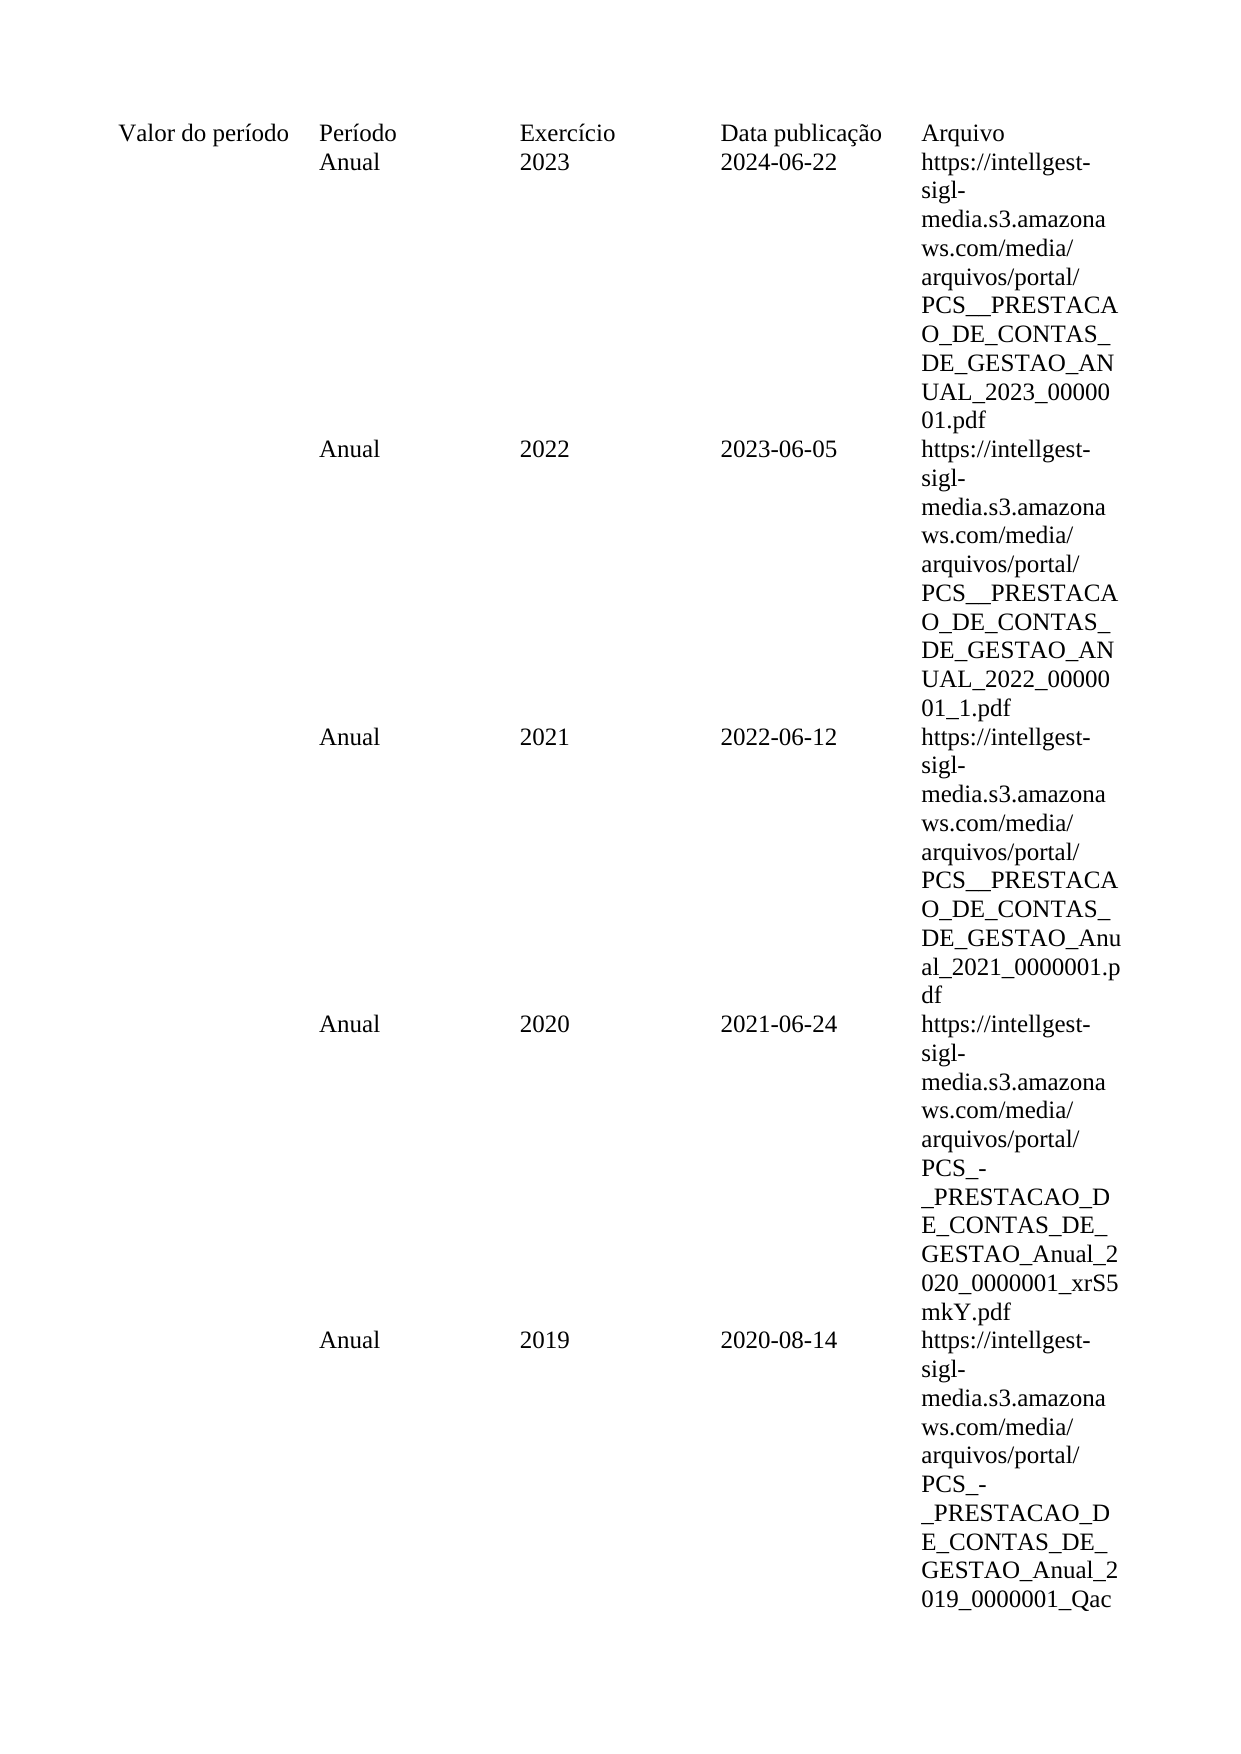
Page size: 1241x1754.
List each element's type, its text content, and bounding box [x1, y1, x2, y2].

table_cell 2021-06-24 [720, 1009, 921, 1326]
table_cell [118, 1009, 319, 1326]
table_cell https://intellgest-sigl-media.s3.amazonaws.com/media/arquivos/portal/PCS_-_PRESTACAO_DE_CONTAS_DE_GESTAO_Anual_2020_0000001_xrS5mkY.pdf [921, 1009, 1122, 1326]
table_cell 2023-06-05 [720, 434, 921, 722]
table_cell https://intellgest-sigl-media.s3.amazonaws.com/media/arquivos/portal/PCS__PRESTACAO_DE_CONTAS_DE_GESTAO_ANUAL_2022_0000001_1.pdf [921, 434, 1122, 722]
table_cell 2019 [520, 1326, 720, 1613]
table_cell Anual [319, 722, 519, 1009]
table_cell 2022 [520, 434, 720, 722]
table_cell https://intellgest-sigl-media.s3.amazonaws.com/media/arquivos/portal/PCS__PRESTACAO_DE_CONTAS_DE_GESTAO_ANUAL_2023_0000001.pdf [921, 147, 1122, 434]
table_cell [118, 1326, 319, 1613]
table_cell https://intellgest-sigl-media.s3.amazonaws.com/media/arquivos/portal/PCS__PRESTACAO_DE_CONTAS_DE_GESTAO_Anual_2021_0000001.pdf [921, 722, 1122, 1009]
table_cell 2021 [520, 722, 720, 1009]
table_cell [118, 722, 319, 1009]
table_cell Anual [319, 1009, 519, 1326]
table_cell Anual [319, 1326, 519, 1613]
table_cell Anual [319, 147, 519, 434]
table_cell 2022-06-12 [720, 722, 921, 1009]
table_cell 2023 [520, 147, 720, 434]
table_header Valor do período [118, 118, 319, 147]
table_cell 2020-08-14 [720, 1326, 921, 1613]
table_header Exercício [520, 118, 720, 147]
table_cell 2020 [520, 1009, 720, 1326]
table_cell https://intellgest-sigl-media.s3.amazonaws.com/media/arquivos/portal/PCS_-_PRESTACAO_DE_CONTAS_DE_GESTAO_Anual_2019_0000001_Qac [921, 1326, 1122, 1613]
table_cell [118, 147, 319, 434]
table_header Período [319, 118, 519, 147]
table_header Arquivo [921, 118, 1122, 147]
table_cell Anual [319, 434, 519, 722]
table_header Data publicação [720, 118, 921, 147]
table_cell [118, 434, 319, 722]
table_cell 2024-06-22 [720, 147, 921, 434]
